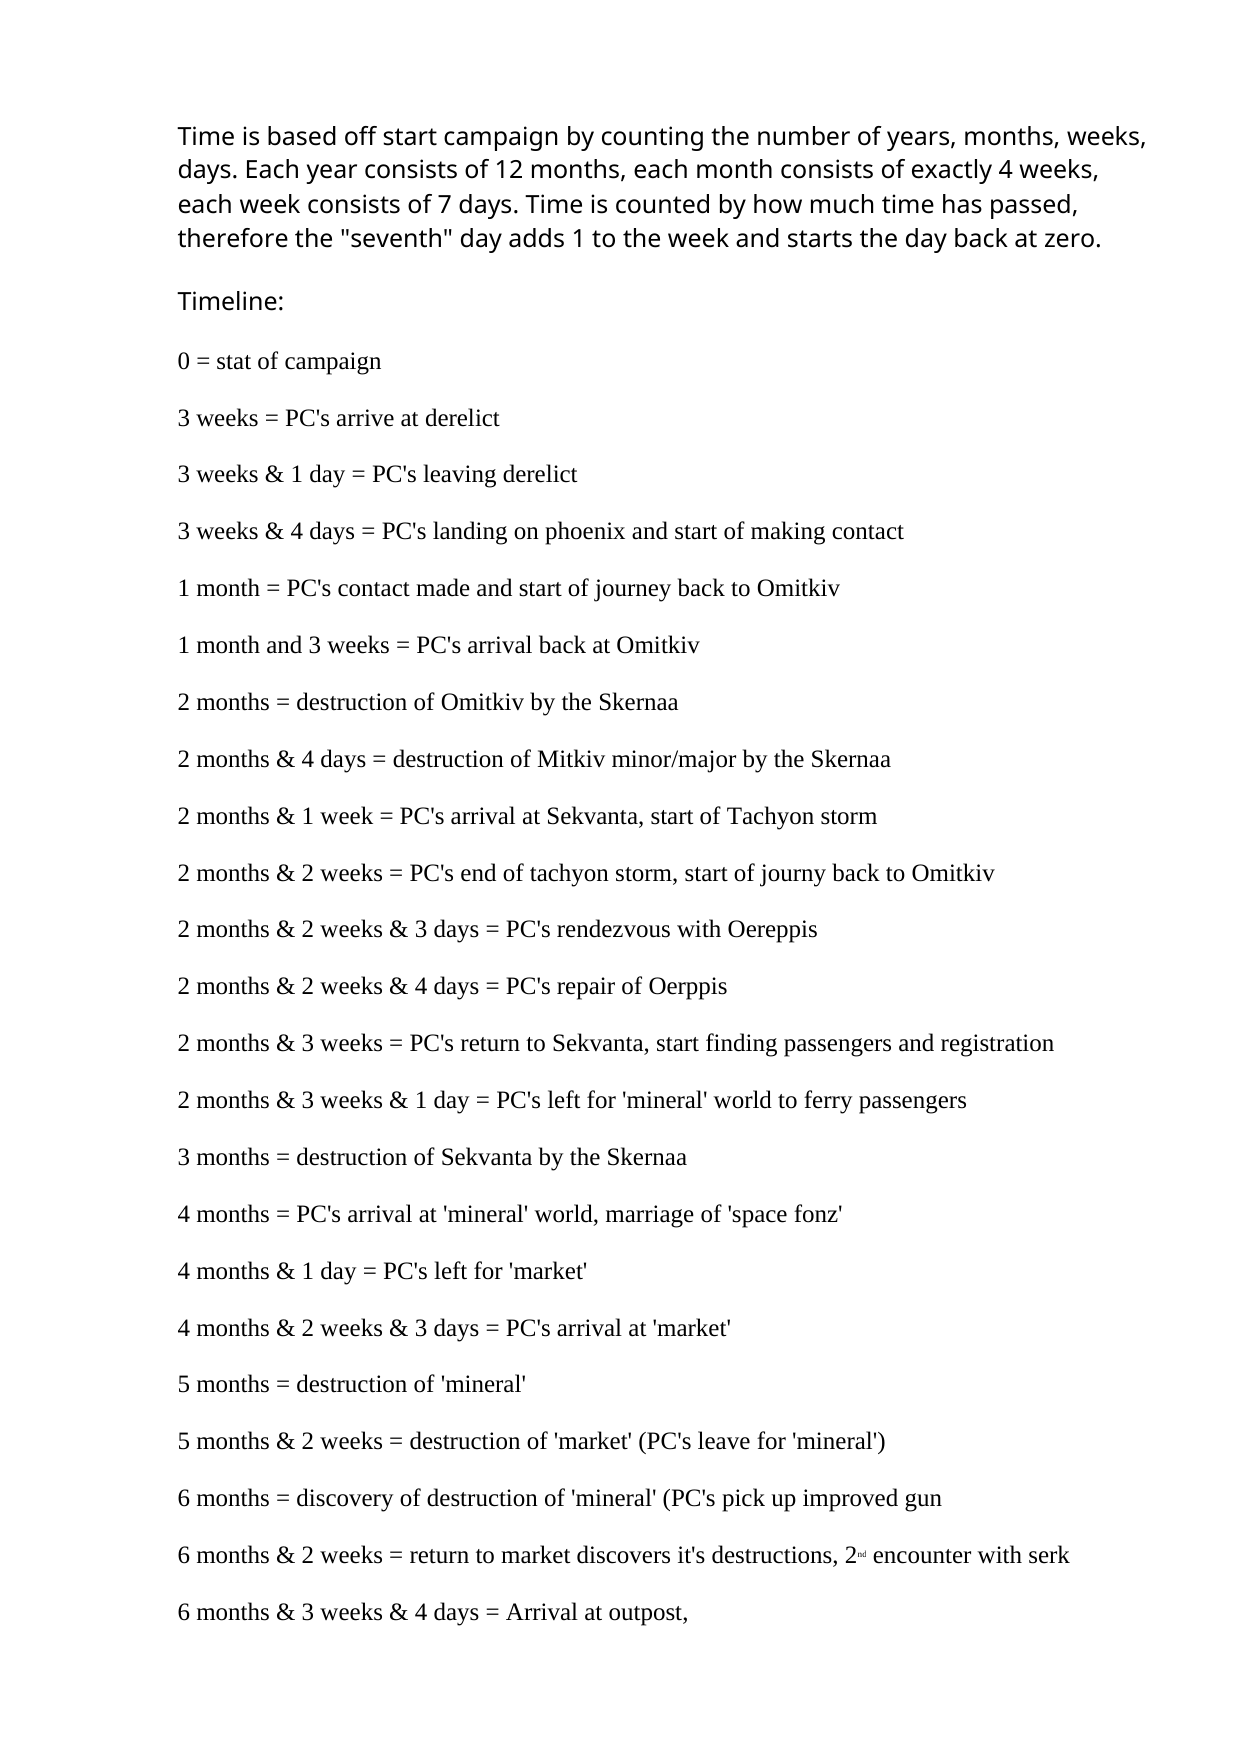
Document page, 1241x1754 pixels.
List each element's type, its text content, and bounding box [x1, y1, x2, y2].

text 2 months & 4 days = destruction of Mitkiv minor/major by the Skernaa [897, 745, 1152, 773]
text 2 months = destruction of Omitkiv by the Skernaa [685, 688, 1152, 716]
text 5 months & 2 weeks = destruction of 'market' (PC's leave for 'mineral') [177, 1427, 1152, 1455]
text 6 months = discovery of destruction of 'mineral' (PC's pick up improved gun [948, 1484, 1152, 1512]
text 4 months & 1 day = PC's left for 'market' [594, 1257, 1152, 1284]
text 6 months & 3 weeks & 4 days = Arrival at outpost, [695, 1598, 1152, 1626]
text 2 months & 2 weeks = PC's end of tachyon storm, start of journy back to Omitkiv [1001, 859, 1152, 886]
text 5 months = destruction of 'mineral' [532, 1371, 1152, 1398]
text 2 months & 2 weeks & 3 days = PC's rendezvous with Oereppis [824, 916, 1152, 943]
text 3 weeks = PC's arrive at derelict [506, 404, 1152, 431]
text Time is based off start campaign by counting the number of years, months, weeks, days. Each year consists of 12 months, each month consists of exactly 4 weeks, each week consists of 7 days. Time is counted by how much time has passed, therefore the "seventh" day adds 1 to the week and starts the day back at zero. [1086, 118, 1152, 254]
text 2 months & 1 week = PC's arrival at Sekvanta, start of Tachyon storm [884, 802, 1152, 829]
text Timeline: [177, 283, 1152, 318]
text 6 months & 2 weeks = return to market discovers it's destructions, 2nd encounter with serk [1076, 1541, 1152, 1569]
text 3 weeks & 4 days = PC's landing on phoenix and start of making contact [177, 517, 1152, 545]
text 2 months & 2 weeks & 4 days = PC's repair of Oerppis [177, 972, 1152, 1000]
text 1 month = PC's contact made and start of journey back to Omitkiv [846, 574, 1152, 602]
text 2 months & 3 weeks & 1 day = PC's left for 'mineral' world to ferry passengers [973, 1086, 1152, 1114]
text 4 months = PC's arrival at 'mineral' world, marriage of 'space fonz' [849, 1200, 1152, 1228]
text 3 weeks & 1 day = PC's leaving derelict [584, 461, 1152, 488]
text 2 months & 3 weeks = PC's return to Sekvanta, start finding passengers and registration [1061, 1029, 1152, 1057]
text 4 months & 2 weeks & 3 days = PC's arrival at 'market' [737, 1314, 1152, 1341]
text 1 month and 3 weeks = PC's arrival back at Omitkiv [706, 631, 1152, 659]
text 0 = stat of campaign [388, 347, 1152, 374]
text 3 months = destruction of Sekvanta by the Skernaa [693, 1143, 1152, 1171]
